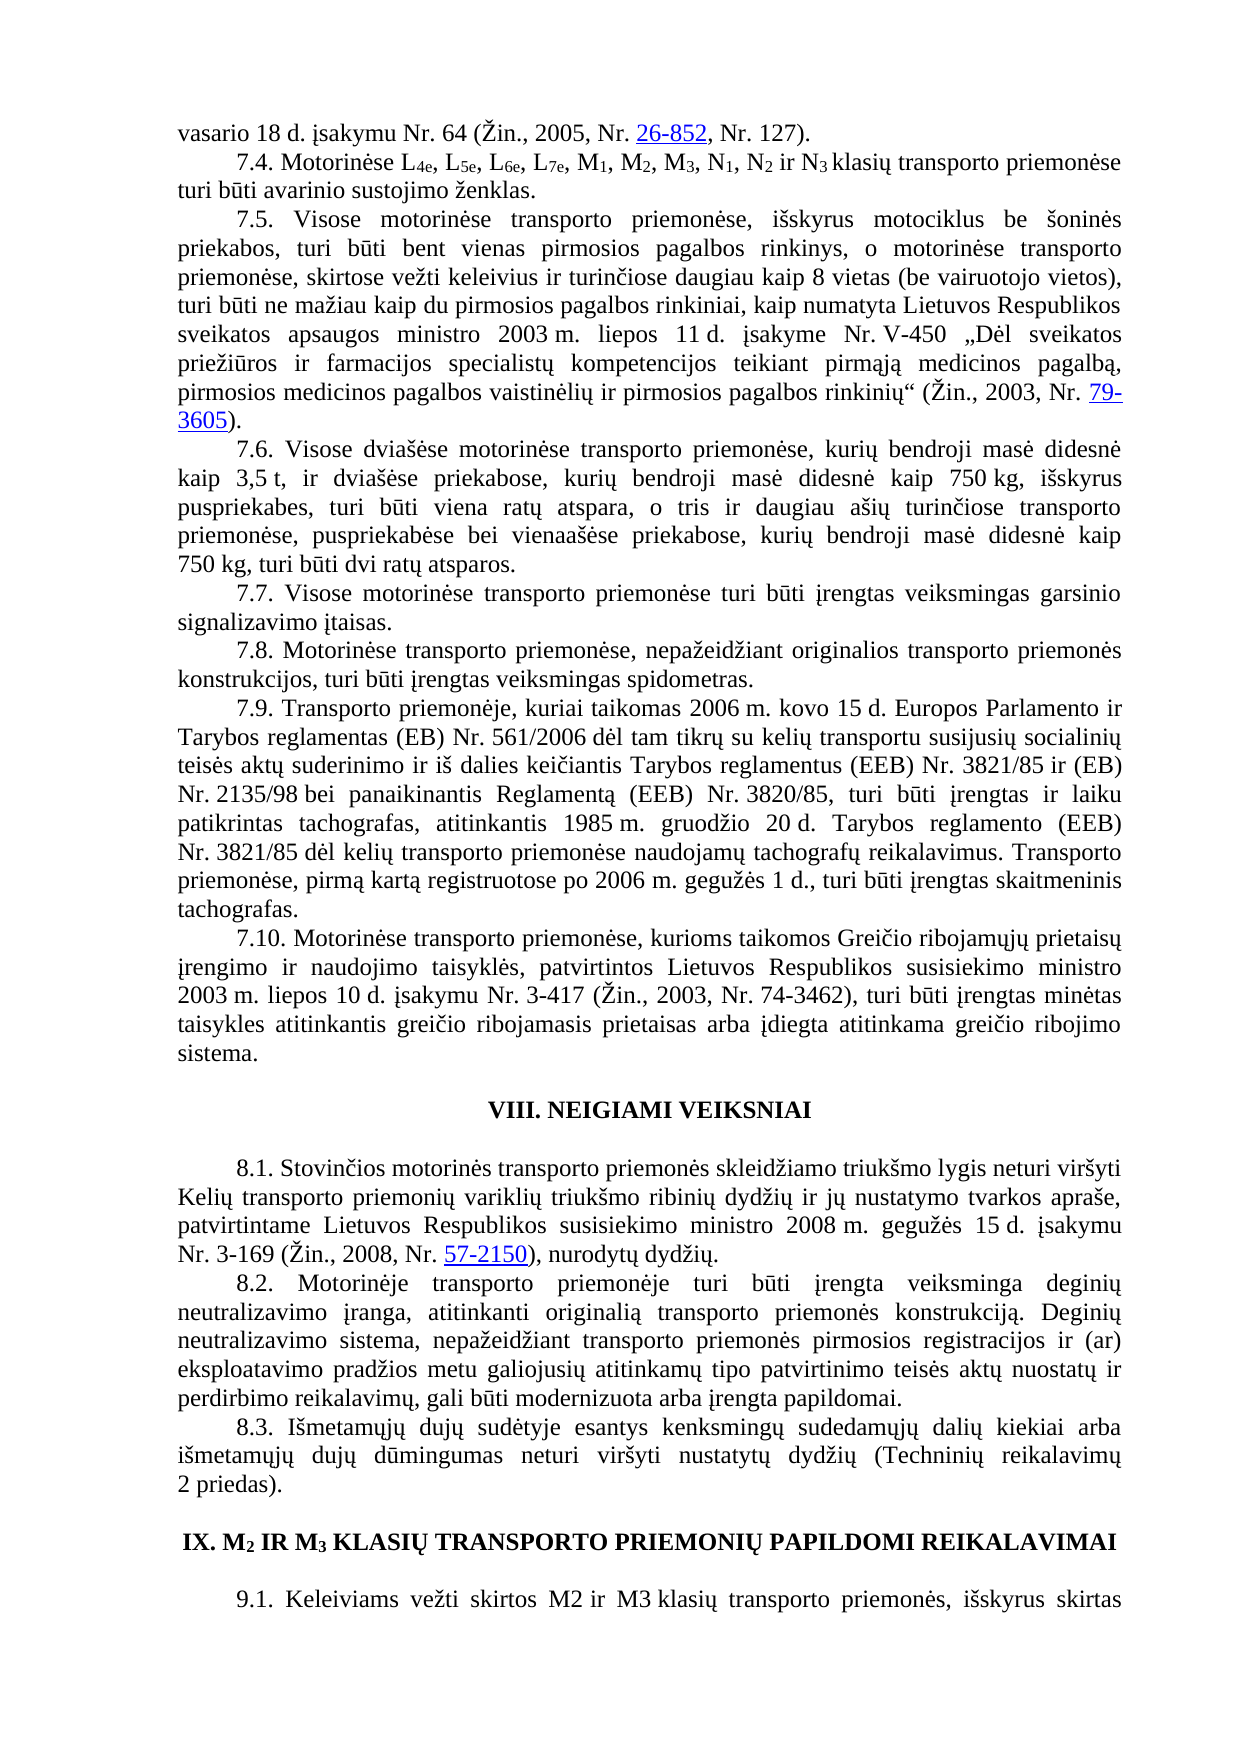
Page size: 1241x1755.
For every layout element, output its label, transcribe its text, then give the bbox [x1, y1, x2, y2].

text 7.7. Visose motorinėse transporto priemonėse turi būti įrengtas veiksmingas garsinio signalizavimo įtaisas. [177, 578, 1122, 636]
text 7.6. Visose dviašėse motorinėse transporto priemonėse, kurių bendroji masė didesnė kaip 3,5 t, ir dviašėse priekabose, kurių bendroji masė didesnė kaip 750 kg, išskyrus puspriekabes, turi būti viena ratų atspara, o tris ir daugiau ašių turinčiose transporto priemonėse, puspriekabėse bei vienaašėse priekabose, kurių bendroji masė didesnė kaip 750 kg, turi būti dvi ratų atsparos. [177, 434, 1122, 578]
text 7.8. Motorinėse transporto priemonėse, nepažeidžiant originalios transporto priemonės konstrukcijos, turi būti įrengtas veiksmingas spidometras. [177, 636, 1122, 693]
text vasario 18 d. įsakymu Nr. 64 (Žin., 2005, Nr. 26-852, Nr. 127). [177, 118, 1122, 147]
text 7.9. Transporto priemonėje, kuriai taikomas 2006 m. kovo 15 d. Europos Parlamento ir Tarybos reglamentas (EB) Nr. 561/2006 dėl tam tikrų su kelių transportu susijusių socialinių teisės aktų suderinimo ir iš dalies keičiantis Tarybos reglamentus (EEB) Nr. 3821/85 ir (EB) Nr. 2135/98 bei panaikinantis Reglamentą (EEB) Nr. 3820/85, turi būti įrengtas ir laiku patikrintas tachografas, atitinkantis 1985 m. gruodžio 20 d. Tarybos reglamento (EEB) Nr. 3821/85 dėl kelių transporto priemonėse naudojamų tachografų reikalavimus. Transporto priemonėse, pirmą kartą registruotose po 2006 m. gegužės 1 d., turi būti įrengtas skaitmeninis tachografas. [177, 693, 1122, 923]
text VIII. NEIGIAMI VEIKSNIAI [177, 1096, 1122, 1124]
text 7.4. Motorinėse L4e, L5e, L6e, L7e, M1, M2, M3, N1, N2 ir N3 klasių transporto priemonėse turi būti avarinio sustojimo ženklas. [177, 147, 1122, 204]
text 8.3. Išmetamųjų dujų sudėtyje esantys kenksmingų sudedamųjų dalių kiekiai arba išmetamųjų dujų dūmingumas neturi viršyti nustatytų dydžių (Techninių reikalavimų 2 priedas). [177, 1412, 1122, 1498]
text 8.1. Stovinčios motorinės transporto priemonės skleidžiamo triukšmo lygis neturi viršyti Kelių transporto priemonių variklių triukšmo ribinių dydžių ir jų nustatymo tvarkos apraše, patvirtintame Lietuvos Respublikos susisiekimo ministro 2008 m. gegužės 15 d. įsakymu Nr. 3-169 (Žin., 2008, Nr. 57-2150), nurodytų dydžių. [177, 1153, 1122, 1268]
text 7.10. Motorinėse transporto priemonėse, kurioms taikomos Greičio ribojamųjų prietaisų įrengimo ir naudojimo taisyklės, patvirtintos Lietuvos Respublikos susisiekimo ministro 2003 m. liepos 10 d. įsakymu Nr. 3-417 (Žin., 2003, Nr. 74-3462), turi būti įrengtas minėtas taisykles atitinkantis greičio ribojamasis prietaisas arba įdiegta atitinkama greičio ribojimo sistema. [177, 923, 1122, 1067]
text IX. M2 ir M3 KLASIŲ TRANSPORTO PRIEMONIŲ PAPILDOMI REIKALAVIMAI [177, 1527, 1122, 1556]
text 9.1. Keleiviams vežti skirtos M2 ir M3 klasių transporto priemonės, išskyrus skirtas [177, 1584, 1122, 1613]
text 8.2. Motorinėje transporto priemonėje turi būti įrengta veiksminga deginių neutralizavimo įranga, atitinkanti originalią transporto priemonės konstrukciją. Deginių neutralizavimo sistema, nepažeidžiant transporto priemonės pirmosios registracijos ir (ar) eksploatavimo pradžios metu galiojusių atitinkamų tipo patvirtinimo teisės aktų nuostatų ir perdirbimo reikalavimų, gali būti modernizuota arba įrengta papildomai. [177, 1268, 1122, 1412]
text 7.5. Visose motorinėse transporto priemonėse, išskyrus motociklus be šoninės priekabos, turi būti bent vienas pirmosios pagalbos rinkinys, o motorinėse transporto priemonėse, skirtose vežti keleivius ir turinčiose daugiau kaip 8 vietas (be vairuotojo vietos), turi būti ne mažiau kaip du pirmosios pagalbos rinkiniai, kaip numatyta Lietuvos Respublikos sveikatos apsaugos ministro 2003 m. liepos 11 d. įsakyme Nr. V-450 „Dėl sveikatos priežiūros ir farmacijos specialistų kompetencijos teikiant pirmąją medicinos pagalbą, pirmosios medicinos pagalbos vaistinėlių ir pirmosios pagalbos rinkinių“ (Žin., 2003, Nr. 79-3605). [177, 204, 1122, 434]
